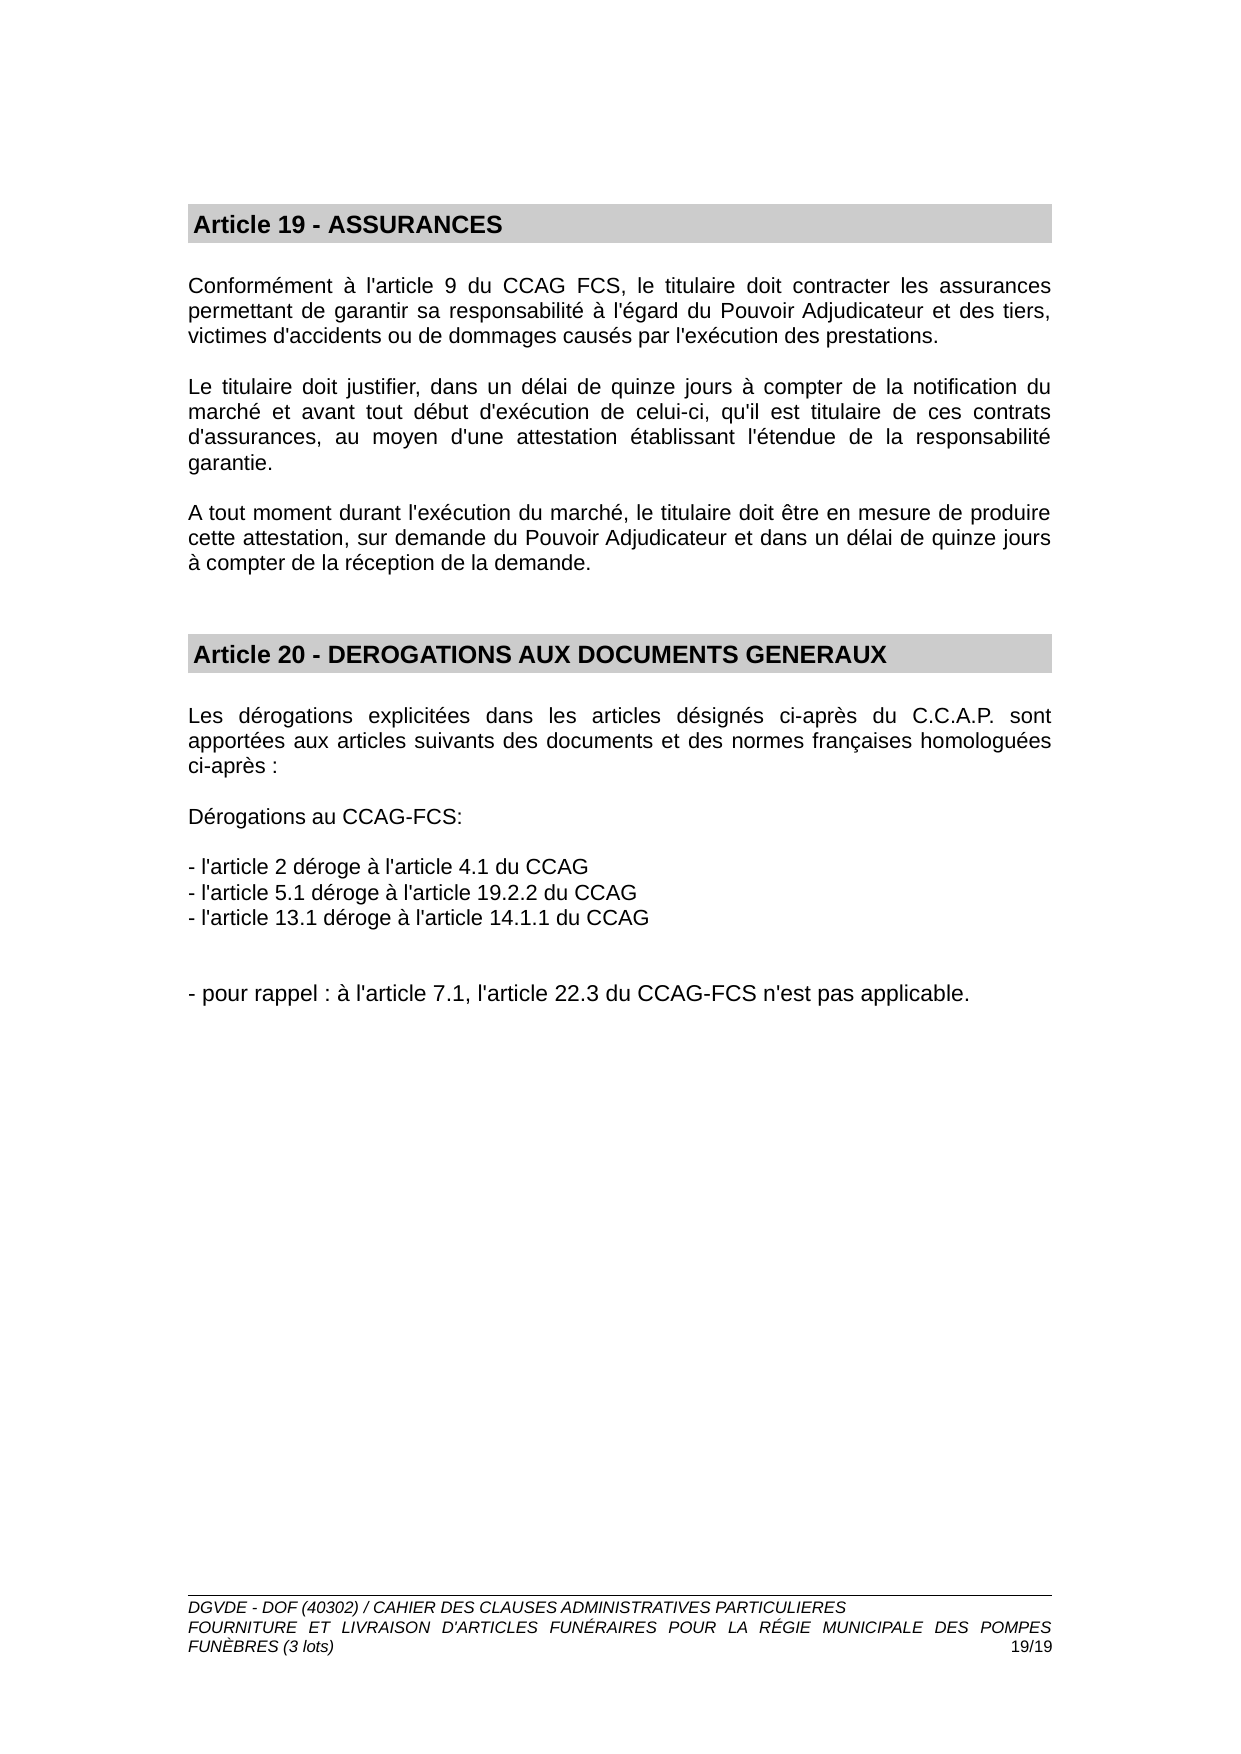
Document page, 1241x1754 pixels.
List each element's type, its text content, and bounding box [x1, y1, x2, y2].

subtitle DEROGATIONS AUX DOCUMENTS GENERAUX [190, 637, 1050, 671]
text A tout moment durant l'exécution du marché, le titulaire doit être en mesure de produire cette attestation, sur demande du Pouvoir Adjudicateur et dans un délai de quinze jours à compter de la réception de la demande. [188, 500, 1052, 576]
text Les dérogations explicitées dans les articles désignés ci-après du C.C.A.P. sont apportées aux articles suivants des documents et des normes françaises homologuées ci-après : [188, 703, 1052, 779]
text Le titulaire doit justifier, dans un délai de quinze jours à compter de la notification du marché et avant tout début d'exécution de celui-ci, qu'il est titulaire de ces contrats d'assurances, au moyen d'une attestation établissant l'étendue de la responsabilité garantie. [188, 374, 1052, 475]
text - l'article 13.1 déroge à l'article 14.1.1 du CCAG [188, 905, 1052, 930]
text - l'article 2 déroge à l'article 4.1 du CCAG [188, 854, 1052, 879]
text Dérogations au CCAG-FCS: [188, 804, 1052, 829]
text - pour rappel : à l'article 7.1, l'article 22.3 du CCAG-FCS n'est pas applicable. [188, 980, 1052, 1007]
subtitle ASSURANCES [190, 207, 1050, 241]
text - l'article 5.1 déroge à l'article 19.2.2 du CCAG [188, 879, 1052, 905]
text Conformément à l'article 9 du CCAG FCS, le titulaire doit contracter les assurances permettant de garantir sa responsabilité à l'égard du Pouvoir Adjudicateur et des tiers, victimes d'accidents ou de dommages causés par l'exécution des prestations. [188, 273, 1052, 349]
